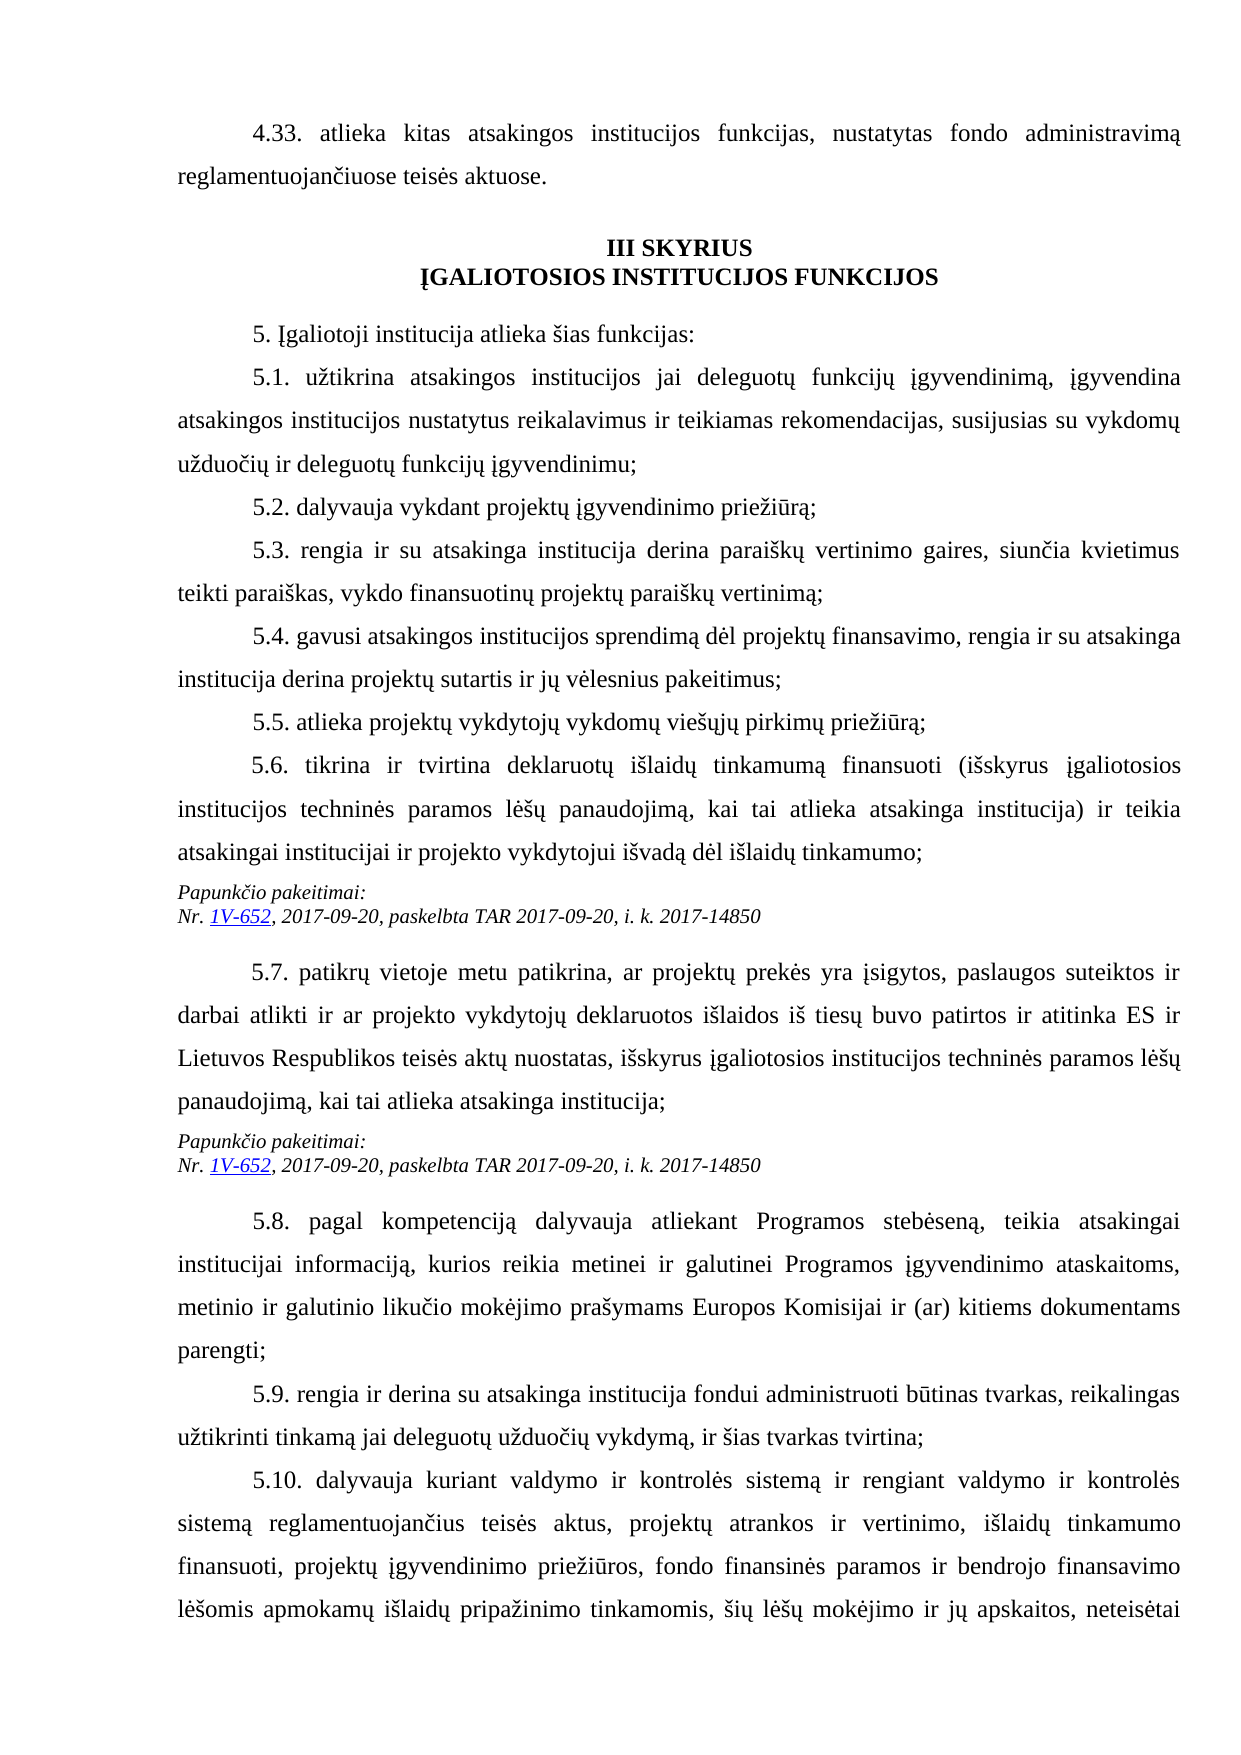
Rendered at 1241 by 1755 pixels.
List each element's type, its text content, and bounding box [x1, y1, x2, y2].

text 5.5. atlieka projektų vykdytojų vykdomų viešųjų pirkimų priežiūrą; [177, 707, 1181, 736]
text 4.33. atlieka kitas atsakingos institucijos funkcijas, nustatytas fondo administravimą reglamentuojančiuose teisės aktuose. [177, 118, 1181, 190]
text 5. Įgaliotoji institucija atlieka šias funkcijas: [177, 319, 1181, 348]
text 5.8. pagal kompetenciją dalyvauja atliekant Programos stebėseną, teikia atsakingai institucijai informaciją, kurios reikia metinei ir galutinei Programos įgyvendinimo ataskaitoms, metinio ir galutinio likučio mokėjimo prašymams Europos Komisijai ir (ar) kitiems dokumentams parengti; [177, 1206, 1181, 1364]
text 5.3. rengia ir su atsakinga institucija derina paraiškų vertinimo gaires, siunčia kvietimus teikti paraiškas, vykdo finansuotinų projektų paraiškų vertinimą; [177, 535, 1181, 607]
text III SKYRIUS [177, 233, 1181, 262]
text 5.10. dalyvauja kuriant valdymo ir kontrolės sistemą ir rengiant valdymo ir kontrolės sistemą reglamentuojančius teisės aktus, projektų atrankos ir vertinimo, išlaidų tinkamumo finansuoti, projektų įgyvendinimo priežiūros, fondo finansinės paramos ir bendrojo finansavimo lėšomis apmokamų išlaidų pripažinimo tinkamomis, šių lėšų mokėjimo ir jų apskaitos, neteisėtai [177, 1465, 1181, 1623]
text ĮGALIOTOSIOS INSTITUCIJOS FUNKCIJOS [177, 262, 1181, 291]
text 5.1. užtikrina atsakingos institucijos jai deleguotų funkcijų įgyvendinimą, įgyvendina atsakingos institucijos nustatytus reikalavimus ir teikiamas rekomendacijas, susijusias su vykdomų užduočių ir deleguotų funkcijų įgyvendinimu; [177, 362, 1181, 477]
text 5.7. patikrų vietoje metu patikrina, ar projektų prekės yra įsigytos, paslaugos suteiktos ir darbai atlikti ir ar projekto vykdytojų deklaruotos išlaidos iš tiesų buvo patirtos ir atitinka ES ir Lietuvos Respublikos teisės aktų nuostatas, išskyrus įgaliotosios institucijos techninės paramos lėšų panaudojimą, kai tai atlieka atsakinga institucija; [177, 957, 1181, 1115]
text Papunkčio pakeitimai: [177, 880, 1181, 904]
text 5.9. rengia ir derina su atsakinga institucija fondui administruoti būtinas tvarkas, reikalingas užtikrinti tinkamą jai deleguotų užduočių vykdymą, ir šias tvarkas tvirtina; [177, 1379, 1181, 1451]
text 5.4. gavusi atsakingos institucijos sprendimą dėl projektų finansavimo, rengia ir su atsakinga institucija derina projektų sutartis ir jų vėlesnius pakeitimus; [177, 621, 1181, 693]
text 5.2. dalyvauja vykdant projektų įgyvendinimo priežiūrą; [177, 492, 1181, 521]
text Nr. 1V-652, 2017-09-20, paskelbta TAR 2017-09-20, i. k. 2017-14850 [177, 1153, 1181, 1177]
text Nr. 1V-652, 2017-09-20, paskelbta TAR 2017-09-20, i. k. 2017-14850 [177, 904, 1181, 928]
text 5.6. tikrina ir tvirtina deklaruotų išlaidų tinkamumą finansuoti (išskyrus įgaliotosios institucijos techninės paramos lėšų panaudojimą, kai tai atlieka atsakinga institucija) ir teikia atsakingai institucijai ir projekto vykdytojui išvadą dėl išlaidų tinkamumo; [177, 751, 1181, 866]
text Papunkčio pakeitimai: [177, 1129, 1181, 1153]
